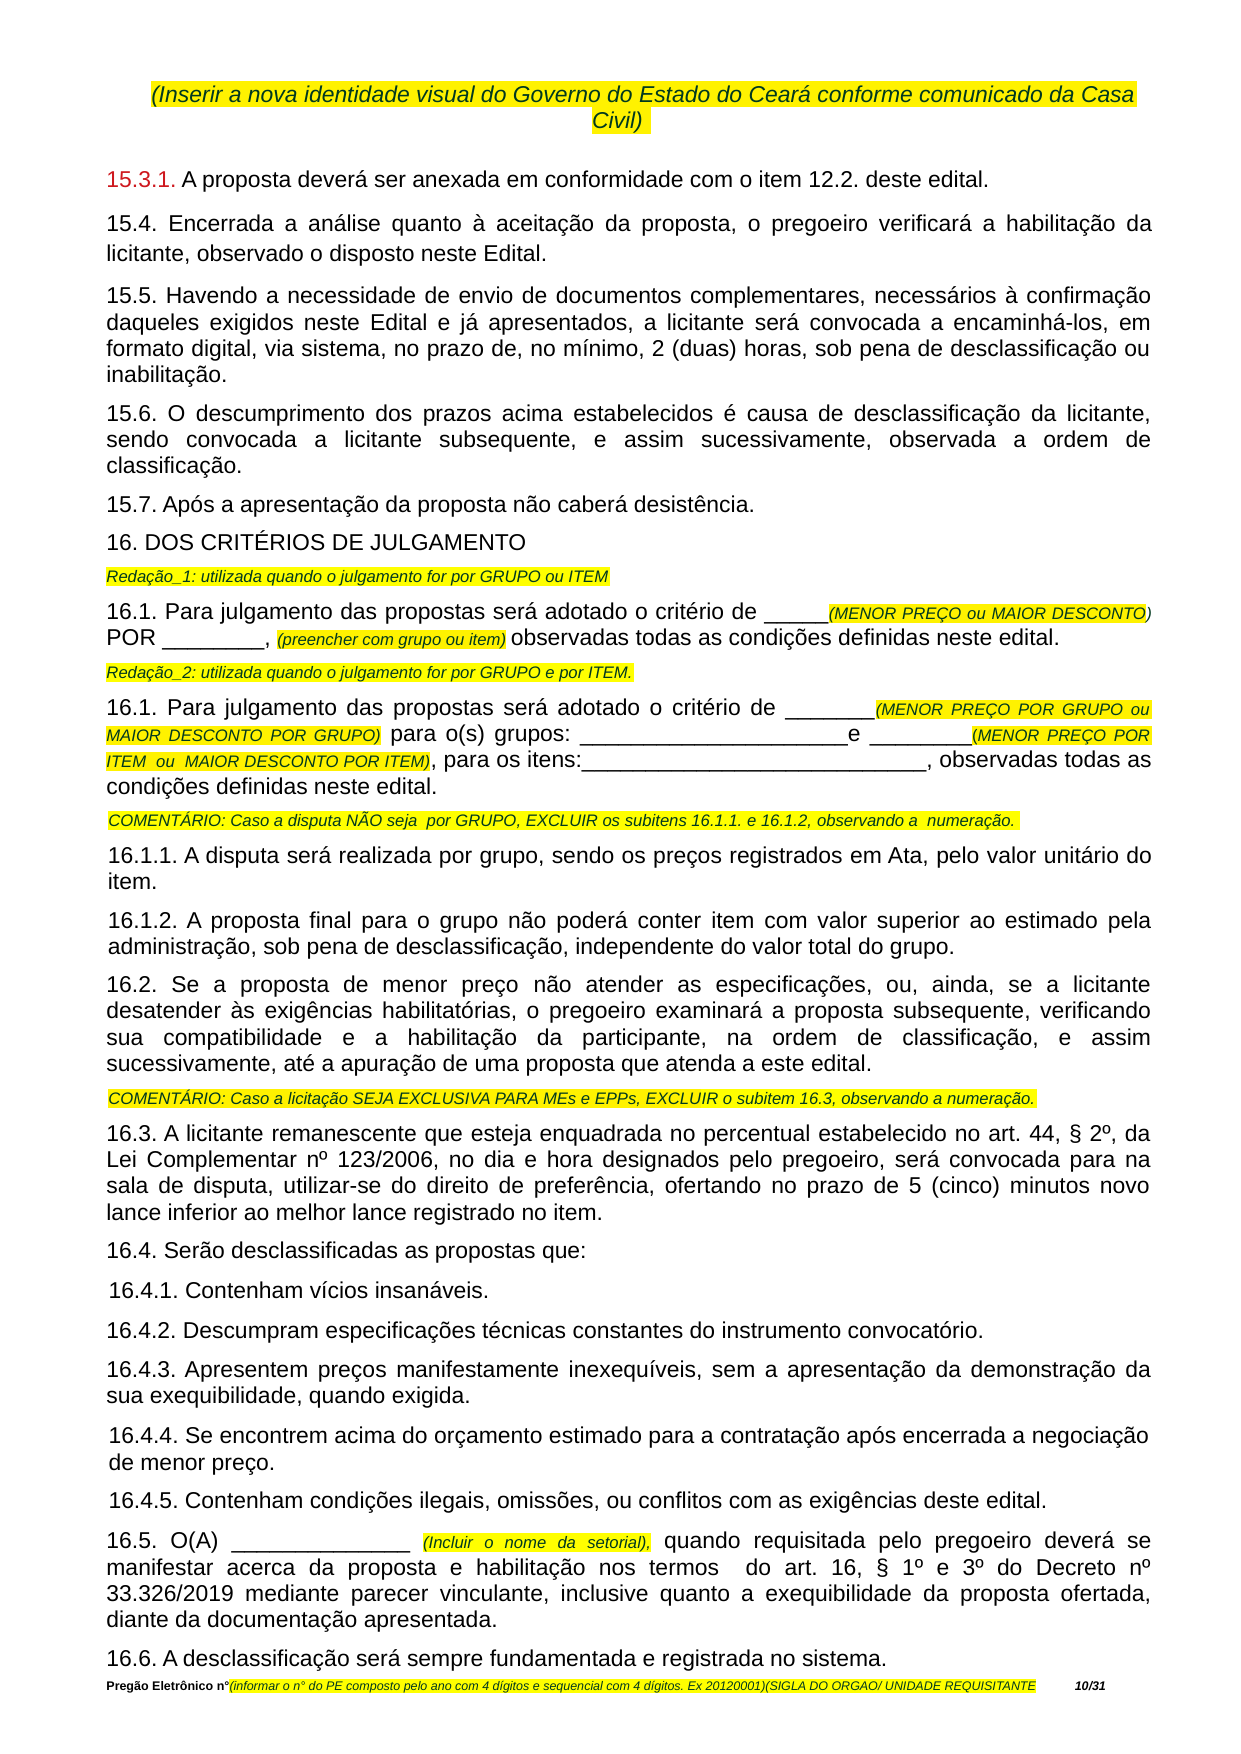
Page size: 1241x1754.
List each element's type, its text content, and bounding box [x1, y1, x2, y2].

text 16. DOS CRITÉRIOS DE JULGAMENTO [106, 529, 1152, 555]
text 16.2. Se a proposta de menor preço não atender as especificações, ou, ainda, se a licitante desatender às exigências habilitatórias, o pregoeiro examinará a proposta subsequente, verificando sua compatibilidade e a habilitação da participante, na ordem de classificação, e assim sucessivamente, até a apuração de uma proposta que atenda a este edital. [106, 971, 1152, 1077]
text 16.1.1. A disputa será realizada por grupo, sendo os preços registrados em Ata, pelo valor unitário do item. [108, 842, 1152, 895]
text Redação_2: utilizada quando o julgamento for por GRUPO e por ITEM. [106, 663, 1152, 682]
text 15.3.1. A proposta deverá ser anexada em conformidade com o item 12.2. deste edital. [106, 166, 1152, 192]
text 16.4.5. Contenham condições ilegais, omissões, ou conflitos com as exigências deste edital. [106, 1485, 1152, 1515]
text COMENTÁRIO: Caso a licitação SEJA EXCLUSIVA PARA MEs e EPPs, EXCLUIR o subitem 16.3, observando a numeração. [108, 1088, 1152, 1108]
text 16.1. Para julgamento das propostas será adotado o critério de _____(MENOR PREÇO ou MAIOR DESCONTO) POR ________, (preencher com grupo ou item) observadas todas as condições definidas neste edital. [106, 598, 1152, 651]
text 16.3. A licitante remanescente que esteja enquadrada no percentual estabelecido no art. 44, § 2º, da Lei Complementar nº 123/2006, no dia e hora designados pelo pregoeiro, será convocada para na sala de disputa, utilizar-se do direito de preferência, ofertando no prazo de 5 (cinco) minutos novo lance inferior ao melhor lance registrado no item. [106, 1119, 1152, 1225]
text 16.1.2. A proposta final para o grupo não poderá conter item com valor superior ao estimado pela administração, sob pena de desclassificação, independente do valor total do grupo. [108, 907, 1152, 959]
text 15.7. Após a apresentação da proposta não caberá desistência. [106, 491, 1152, 517]
text 16.5. O(A) ______________ (Incluir o nome da setorial), quando requisitada pelo pregoeiro deverá se manifestar acerca da proposta e habilitação nos termos do art. 16, § 1º e 3º do Decreto nº 33.326/2019 mediante parecer vinculante, inclusive quanto a exequibilidade da proposta ofertada, diante da documentação apresentada. [106, 1527, 1152, 1633]
text 16.4. Serão desclassificadas as propostas que: [106, 1237, 1152, 1263]
text COMENTÁRIO: Caso a disputa NÃO seja por GRUPO, EXCLUIR os subitens 16.1.1. e 16.1.2, observando a numeração. [108, 811, 1152, 830]
text 16.4.2. Descumpram especificações técnicas constantes do instrumento convocatório. [106, 1317, 1152, 1344]
text 16.4.3. Apresentem preços manifestamente inexequíveis, sem a apresentação da demonstração da sua exequibilidade, quando exigida. [106, 1356, 1152, 1408]
text 16.4.4. Se encontrem acima do orçamento estimado para a contratação após encerrada a negociação de menor preço. [106, 1420, 1152, 1475]
list 15.5. Havendo a necessidade de envio de documentos complementares, necessários à confirmação daqueles exigidos neste Edital e já apresentados, a licitante será convocada a encaminhá-los, em formato digital, via sistema, no prazo de, no mínimo, 2 (duas) horas, sob pena de desclassificação ou inabilitação. [106, 282, 1152, 388]
text Redação_1: utilizada quando o julgamento for por GRUPO ou ITEM [106, 567, 1152, 586]
text 16.6. A desclassificação será sempre fundamentada e registrada no sistema. [106, 1644, 1152, 1671]
list 15.4. Encerrada a análise quanto à aceitação da proposta, o pregoeiro verificará a habilitação da licitante, observado o disposto neste Edital. [106, 210, 1153, 267]
text 15.6. O descumprimento dos prazos acima estabelecidos é causa de desclassificação da licitante, sendo convocada a licitante subsequente, e assim sucessivamente, observada a ordem de classificação. [106, 399, 1152, 479]
text 16.4.1. Contenham vícios insanáveis. [106, 1275, 1152, 1306]
text 16.1. Para julgamento das propostas será adotado o critério de _______(MENOR PREÇO POR GRUPO ou MAIOR DESCONTO POR GRUPO) para o(s) grupos: _____________________e ________(MENOR PREÇO POR ITEM ou MAIOR DESCONTO POR ITEM), para os itens:___________________________, observadas todas as condições definidas neste edital. [106, 694, 1152, 799]
